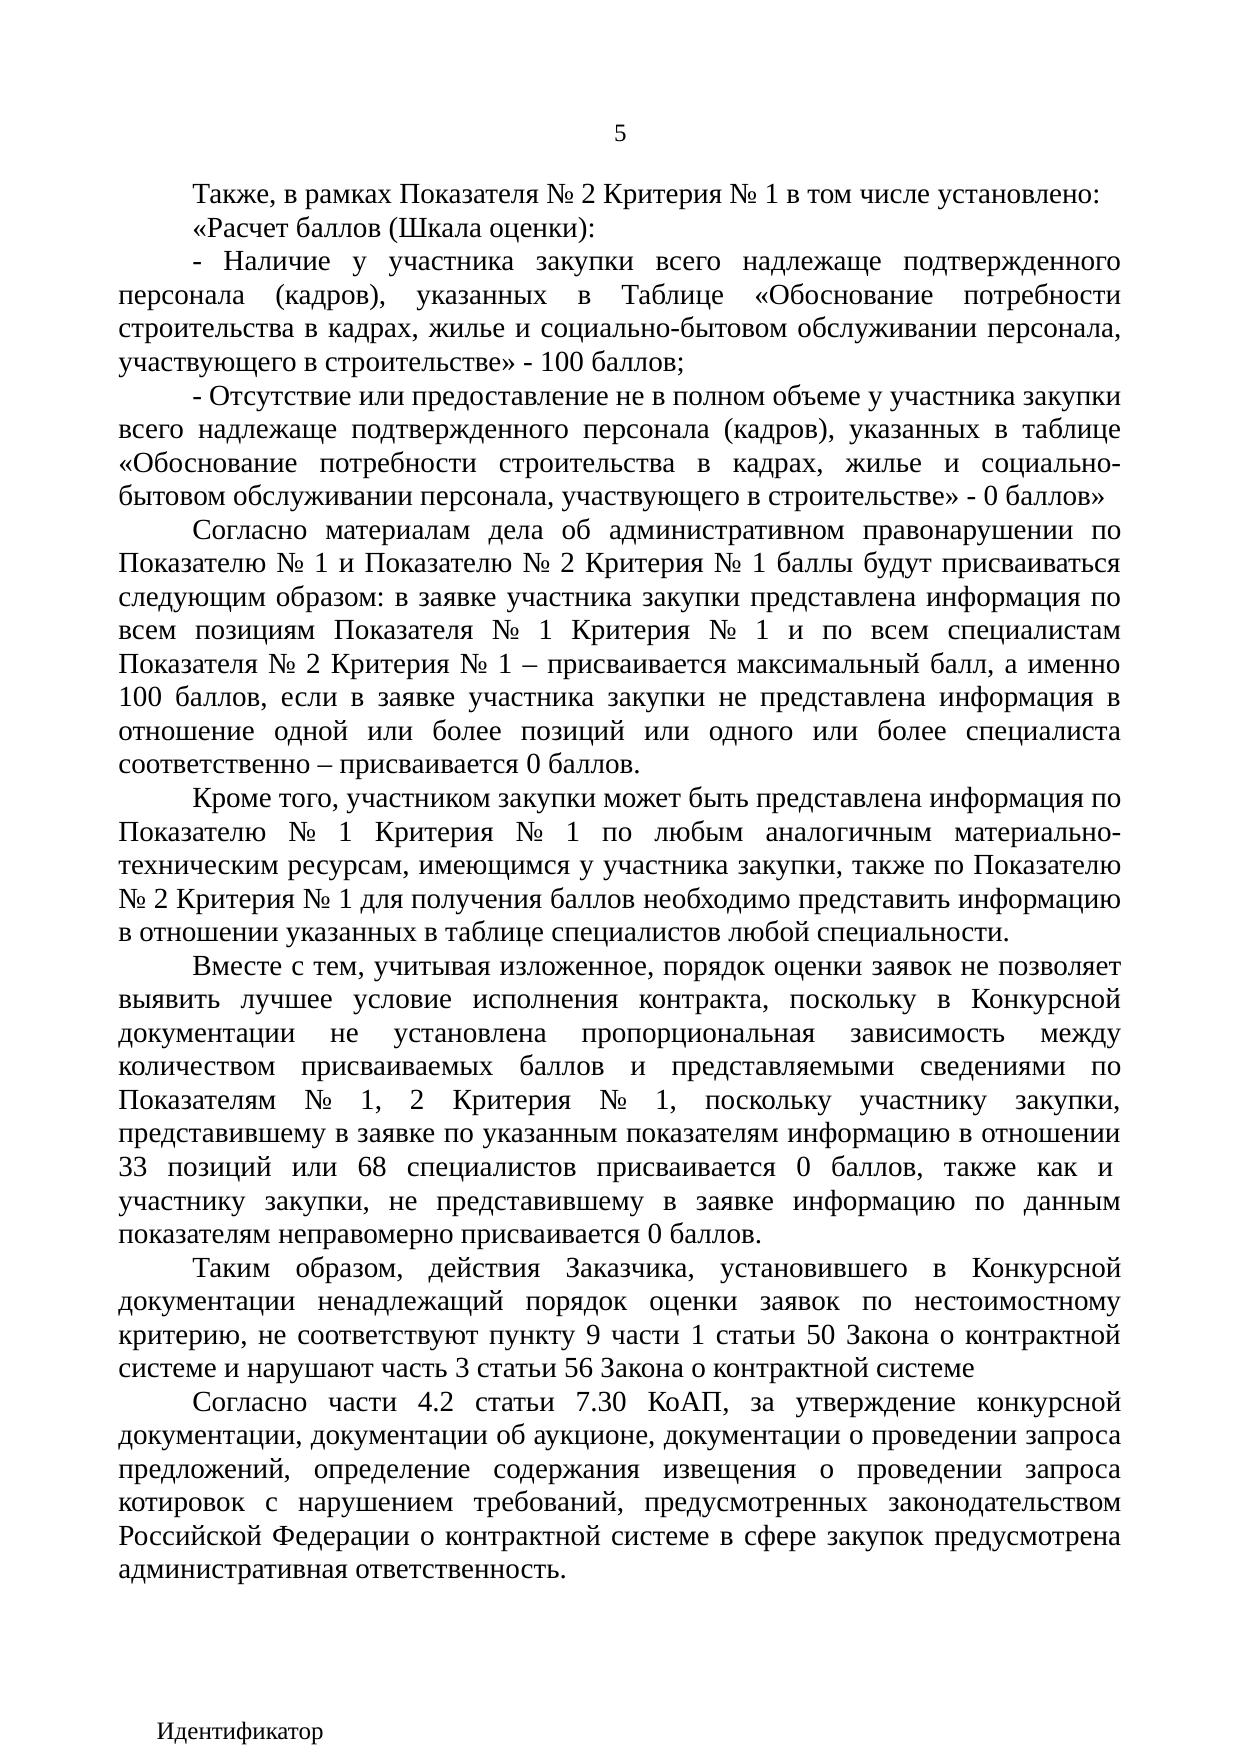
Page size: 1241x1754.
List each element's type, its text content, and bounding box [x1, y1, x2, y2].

text Согласно материалам дела об административном правонарушении по Показателю № 1 и Показателю № 2 Критерия № 1 баллы будут присваиваться следующим образом: в заявке участника закупки представлена информация по всем позициям Показателя № 1 Критерия № 1 и по всем специалистам Показателя № 2 Критерия № 1 – присваивается максимальный балл, а именно 100 баллов, если в заявке участника закупки не представлена информация в отношение одной или более позиций или одного или более специалиста соответственно – присваивается 0 баллов. [118, 512, 1122, 780]
text Также, в рамках Показателя № 2 Критерия № 1 в том числе установлено: [118, 176, 1122, 210]
text «Расчет баллов (Шкала оценки): [118, 210, 1122, 243]
text - Наличие у участника закупки всего надлежаще подтвержденного персонала (кадров), указанных в Таблице «Обоснование потребности строительства в кадрах, жилье и социально-бытовом обслуживании персонала, участвующего в строительстве» - 100 баллов; [118, 243, 1122, 378]
text Вместе с тем, учитывая изложенное, порядок оценки заявок не позволяет выявить лучшее условие исполнения контракта, поскольку в Конкурсной документации не установлена пропорциональная зависимость между количеством присваиваемых баллов и представляемыми сведениями по Показателям № 1, 2 Критерия № 1, поскольку участнику закупки, представившему в заявке по указанным показателям информацию в отношении 33 позиций или 68 специалистов присваивается 0 баллов, также как и участнику закупки, не представившему в заявке информацию по данным показателям неправомерно присваивается 0 баллов. [118, 948, 1122, 1250]
text - Отсутствие или предоставление не в полном объеме у участника закупки всего надлежаще подтвержденного персонала (кадров), указанных в таблице «Обоснование потребности строительства в кадрах, жилье и социально-бытовом обслуживании персонала, участвующего в строительстве» - 0 баллов» [118, 378, 1122, 512]
text Согласно части 4.2 статьи 7.30 КоАП, за утверждение конкурсной документации, документации об аукционе, документации о проведении запроса предложений, определение содержания извещения о проведении запроса котировок с нарушением требований, предусмотренных законодательством Российской Федерации о контрактной системе в сфере закупок предусмотрена административная ответственность. [118, 1384, 1122, 1585]
text Таким образом, действия Заказчика, установившего в Конкурсной документации ненадлежащий порядок оценки заявок по нестоимостному критерию, не соответствуют пункту 9 части 1 статьи 50 Закона о контрактной системе и нарушают часть 3 статьи 56 Закона о контрактной системе [118, 1250, 1122, 1384]
text Кроме того, участником закупки может быть представлена информация по Показателю № 1 Критерия № 1 по любым аналогичным материально-техническим ресурсам, имеющимся у участника закупки, также по Показателю № 2 Критерия № 1 для получения баллов необходимо представить информацию в отношении указанных в таблице специалистов любой специальности. [118, 780, 1122, 948]
